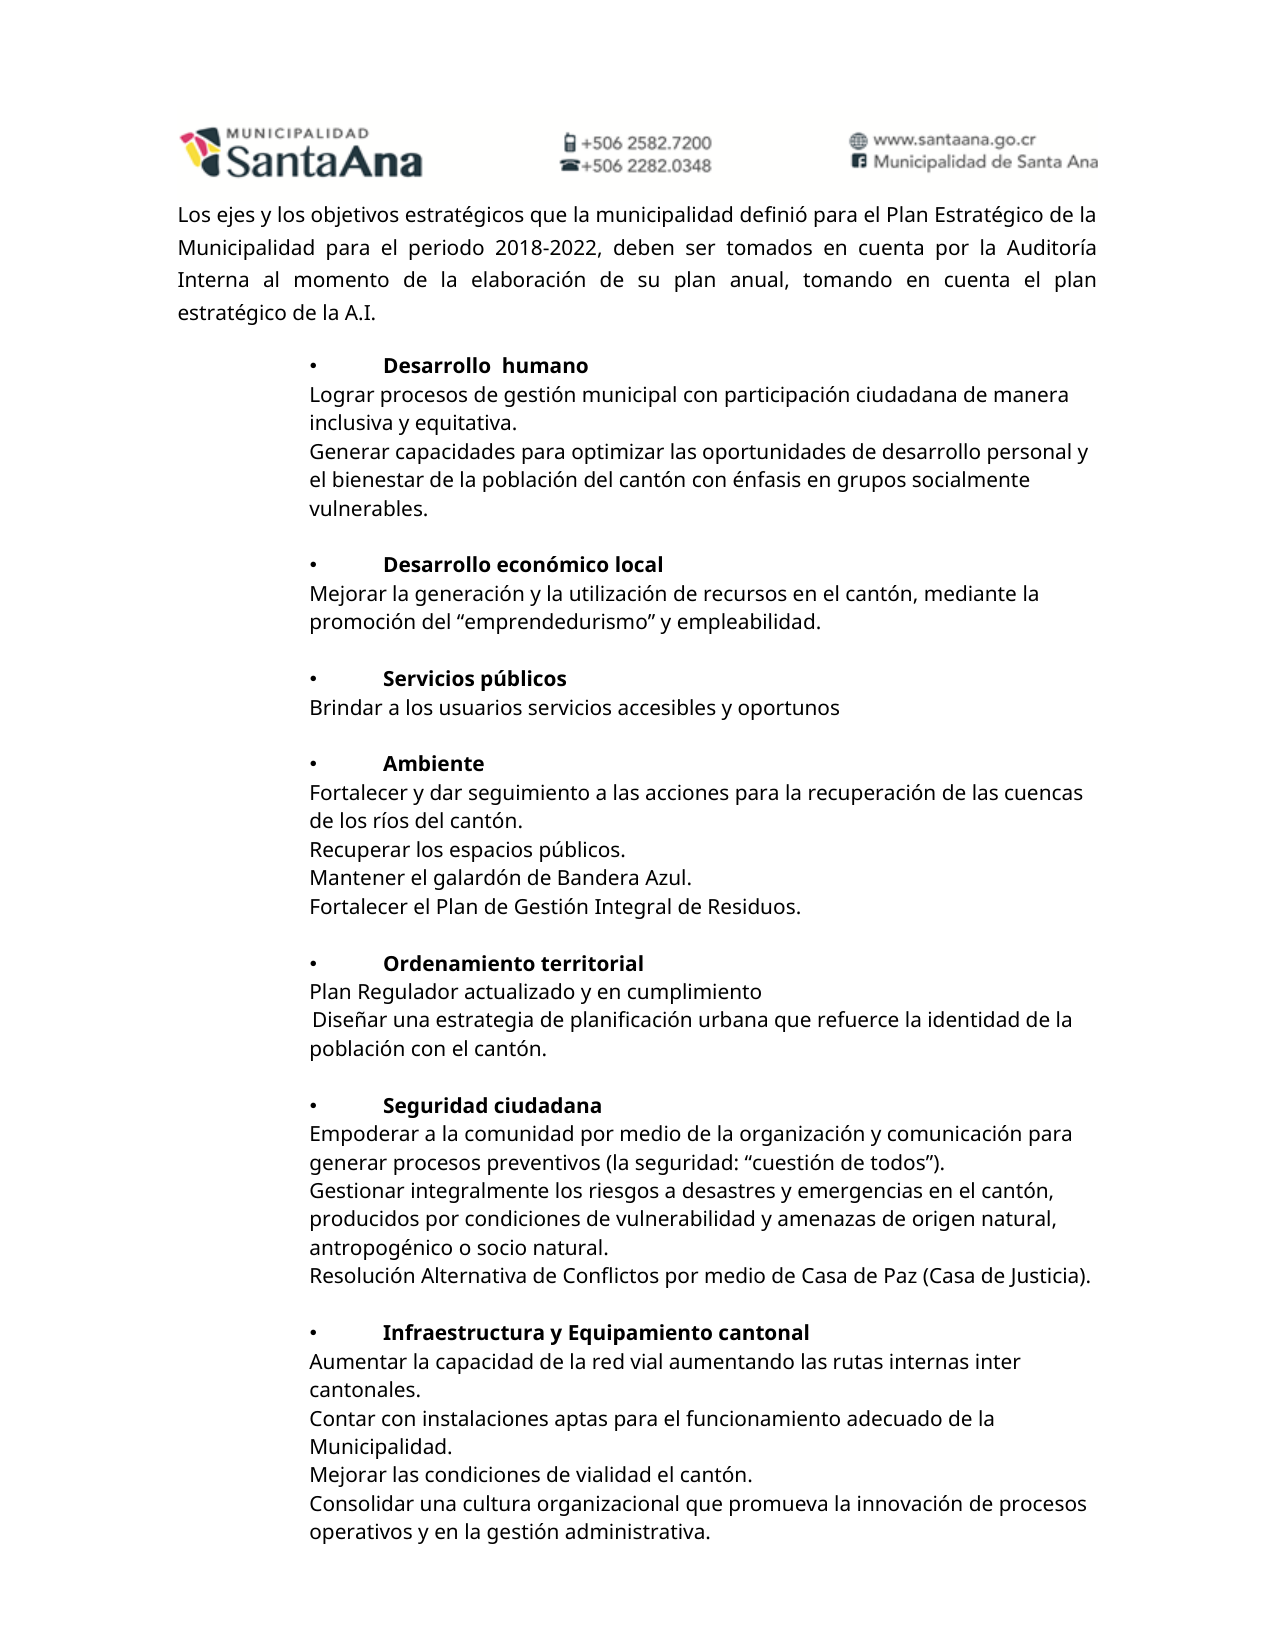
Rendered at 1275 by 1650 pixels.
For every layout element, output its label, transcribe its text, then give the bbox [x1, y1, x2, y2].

list Ordenamiento territorial Plan Regulador actualizado y en cumplimiento [309, 949, 1098, 1006]
list Ambiente Fortalecer y dar seguimiento a las acciones para la recuperación de las cuencas de los ríos del cantón. Recuperar los espacios públicos. Mantener el galardón de Bandera Azul. Fortalecer el Plan de Gestión Integral de Residuos. [309, 749, 1098, 920]
text Lograr procesos de gestión municipal con participación ciudadana de manera inclusiva y equitativa. [309, 380, 1098, 437]
list Desarrollo económico local [309, 551, 1098, 579]
list Infraestructura y Equipamiento cantonal Aumentar la capacidad de la red vial aumentando las rutas internas inter cantonales. Contar con instalaciones aptas para el funcionamiento adecuado de la Municipalidad. Mejorar las condiciones de vialidad el cantón. Consolidar una cultura organizacional que promueva la innovación de procesos operativos y en la gestión administrativa. [309, 1318, 1098, 1546]
text Los ejes y los objetivos estratégicos que la municipalidad definió para el Plan Estratégico de la Municipalidad para el periodo 2018-2022, deben ser tomados en cuenta por la Auditoría Interna al momento de la elaboración de su plan anual, tomando en cuenta el plan estratégico de la A.I. [177, 201, 1098, 326]
list Seguridad ciudadana Empoderar a la comunidad por medio de la organización y comunicación para generar procesos preventivos (la seguridad: “cuestión de todos”). Gestionar integralmente los riesgos a desastres y emergencias en el cantón, producidos por condiciones de vulnerabilidad y amenazas de origen natural, antropogénico o socio natural. Resolución Alternativa de Conflictos por medio de Casa de Paz (Casa de Justicia). [309, 1091, 1098, 1290]
text Generar capacidades para optimizar las oportunidades de desarrollo personal y el bienestar de la población del cantón con énfasis en grupos socialmente vulnerables. [309, 437, 1098, 522]
text Diseñar una estrategia de planificación urbana que refuerce la identidad de la población con el cantón. [309, 1006, 1098, 1062]
text Brindar a los usuarios servicios accesibles y oportunos [309, 693, 1098, 721]
list Desarrollo humano [309, 351, 1098, 380]
list Servicios públicos [309, 664, 1098, 693]
text Mejorar la generación y la utilización de recursos en el cantón, mediante la promoción del “emprendedurismo” y empleabilidad. [309, 579, 1098, 636]
